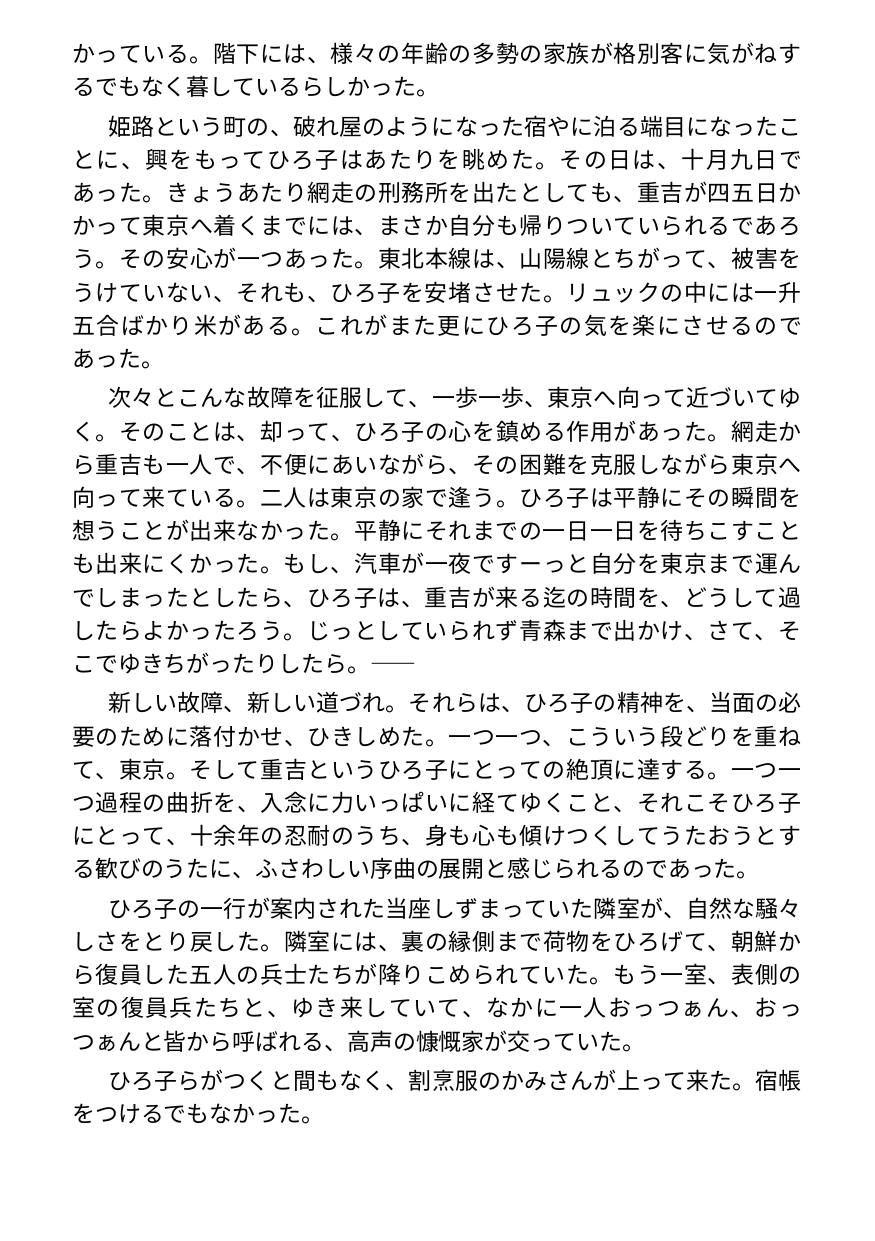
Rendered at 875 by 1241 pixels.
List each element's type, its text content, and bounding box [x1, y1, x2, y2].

text 次々とこんな故障を征服して、一歩一歩、東京へ向って近づいてゆく。そのことは、却って、ひろ子の心を鎮める作用があった。網走から重吉も一人で、不便にあいながら、その困難を克服しながら東京へ向って来ている。二人は東京の家で逢う。ひろ子は平静にその瞬間を想うことが出来なかった。平静にそれまでの一日一日を待ちこすことも出来にくかった。もし、汽車が一夜ですーっと自分を東京まで運んでしまったとしたら、ひろ子は、重吉が来る迄の時間を、どうして過したらよかったろう。じっとしていられず青森まで出かけ、さて、そこでゆきちがったりしたら。―― [72, 380, 802, 679]
text 新しい故障、新しい道づれ。それらは、ひろ子の精神を、当面の必要のために落付かせ、ひきしめた。一つ一つ、こういう段どりを重ねて、東京。そして重吉というひろ子にとっての絶頂に達する。一つ一つ過程の曲折を、入念に力いっぱいに経てゆくこと、それこそひろ子にとって、十余年の忍耐のうち、身も心も傾けつくしてうたおうとする歓びのうたに、ふさわしい序曲の展開と感じられるのであった。 [72, 685, 802, 884]
text 姫路という町の、破れ屋のようになった宿やに泊る端目になったことに、興をもってひろ子はあたりを眺めた。その日は、十月九日であった。きょうあたり網走の刑務所を出たとしても、重吉が四五日かかって東京へ着くまでには、まさか自分も帰りついていられるであろう。その安心が一つあった。東北本線は、山陽線とちがって、被害をうけていない、それも、ひろ子を安堵させた。リュックの中には一升五合ばかり米がある。これがまた更にひろ子の気を楽にさせるのであった。 [72, 108, 802, 374]
text かっている。階下には、様々の年齢の多勢の家族が格別客に気がねするでもなく暮しているらしかった。 [72, 36, 802, 102]
text ひろ子らがつくと間もなく、割烹服のかみさんが上って来た。宿帳をつけるでもなかった。 [72, 1063, 802, 1129]
text ひろ子の一行が案内された当座しずまっていた隣室が、自然な騒々しさをとり戻した。隣室には、裏の縁側まで荷物をひろげて、朝鮮から復員した五人の兵士たちが降りこめられていた。もう一室、表側の室の復員兵たちと、ゆき来していて、なかに一人おっつぁん、おっつぁんと皆から呼ばれる、高声の慷慨家が交っていた。 [72, 891, 802, 1057]
